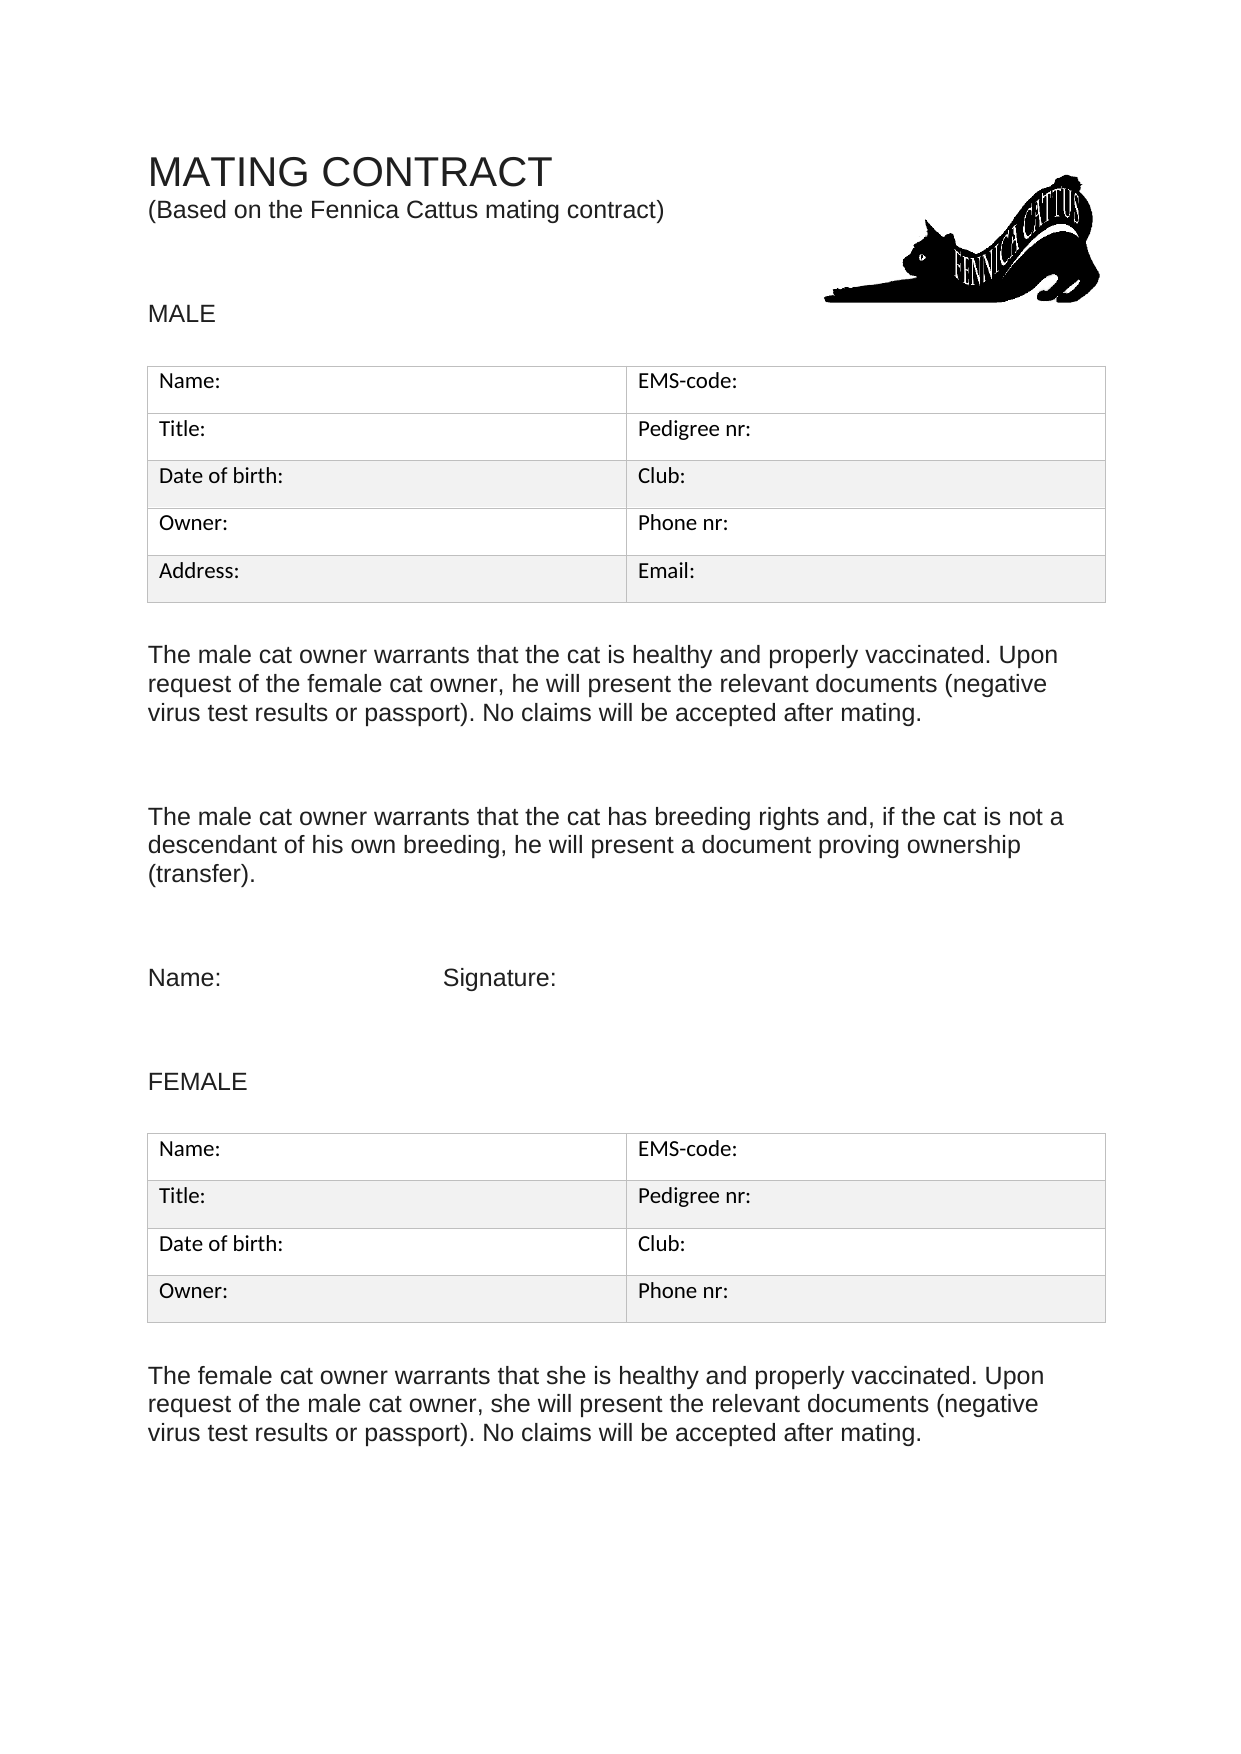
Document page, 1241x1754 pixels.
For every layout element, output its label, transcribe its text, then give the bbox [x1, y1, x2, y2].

table_cell Club: [627, 1229, 1105, 1275]
table_cell Phone nr: [627, 509, 1105, 555]
text The female cat owner warrants that she is healthy and properly vaccinated. Upon request of the male cat owner, she will present the relevant documents (negative virus test results or passport). No claims will be accepted after mating. [148, 1361, 1093, 1447]
text (Based on the Fennica Cattus mating contract) [148, 196, 1032, 224]
text The male cat owner warrants that the cat is healthy and properly vaccinated. Upon request of the female cat owner, he will present the relevant documents (negative virus test results or passport). No claims will be accepted after mating. [148, 641, 1093, 727]
table_cell Address: [148, 556, 626, 602]
table_cell Owner: [148, 1276, 626, 1322]
table_header Name: [148, 367, 626, 413]
text Name: Signature: [148, 963, 1093, 992]
table_cell Date of birth: [148, 461, 626, 507]
table_header EMS-code: [627, 1134, 1105, 1180]
text FEMALE [148, 1067, 1093, 1096]
table_header EMS-code: [627, 367, 1105, 413]
table_cell Pedigree nr: [627, 414, 1105, 460]
table_cell Owner: [148, 509, 626, 555]
table_cell Phone nr: [627, 1276, 1105, 1322]
text The male cat owner warrants that the cat has breeding rights and, if the cat is not a descendant of his own breeding, he will present a document proving ownership (transfer). [148, 802, 1093, 888]
table_cell Title: [148, 414, 626, 460]
table_header Name: [148, 1134, 626, 1180]
table_cell Club: [627, 461, 1105, 507]
text MALE [148, 299, 1093, 328]
text MATING CONTRACT [148, 148, 1093, 196]
table_cell Email: [627, 556, 1105, 602]
table_cell Pedigree nr: [627, 1181, 1105, 1228]
table_cell Title: [148, 1181, 626, 1228]
table_cell Date of birth: [148, 1229, 626, 1275]
